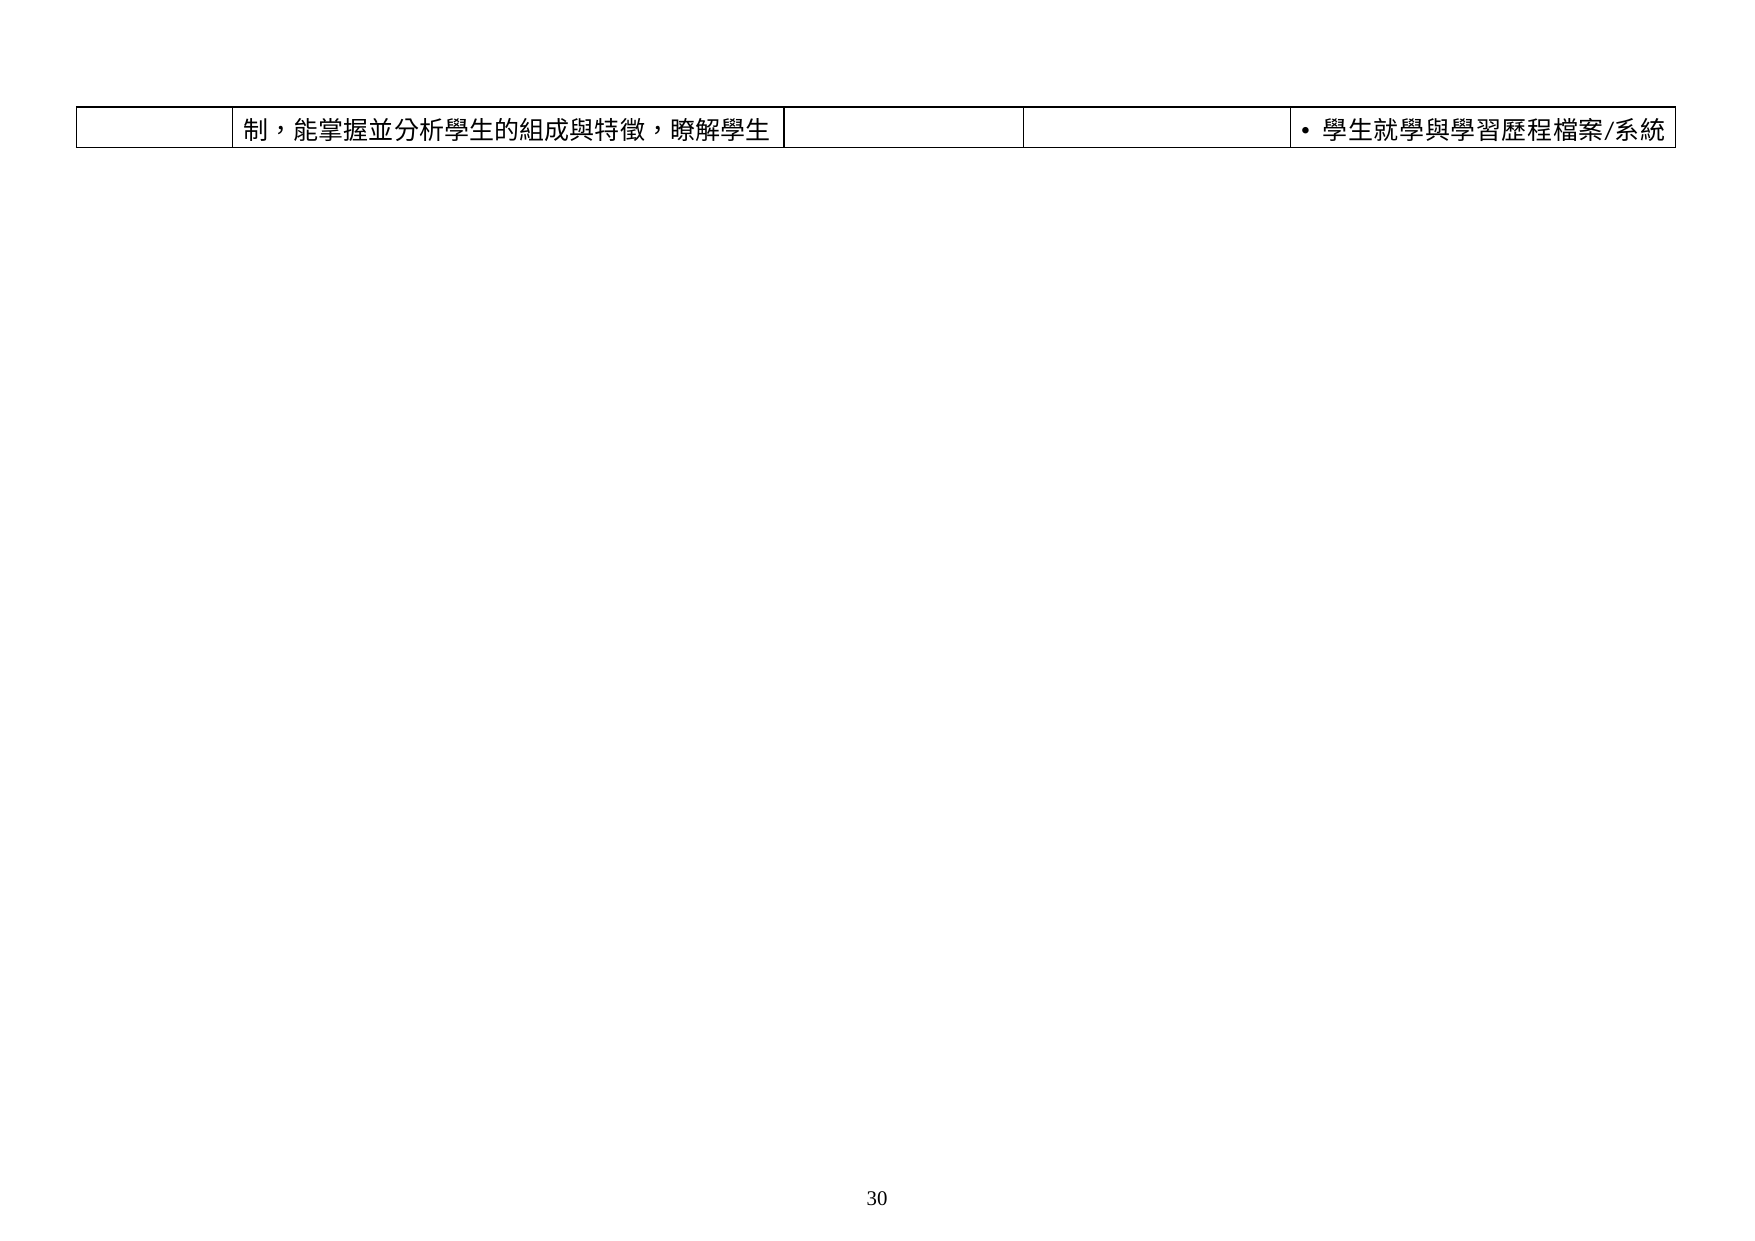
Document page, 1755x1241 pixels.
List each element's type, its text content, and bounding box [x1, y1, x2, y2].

table_cell [77, 108, 232, 147]
table_cell [1024, 108, 1290, 147]
table_cell 學生就學與學習歷程檔案/系統 [1291, 108, 1675, 147]
table_cell [785, 108, 1023, 147]
table_cell 制，能掌握並分析學生的組成與特徵，瞭解學生 [233, 108, 783, 147]
